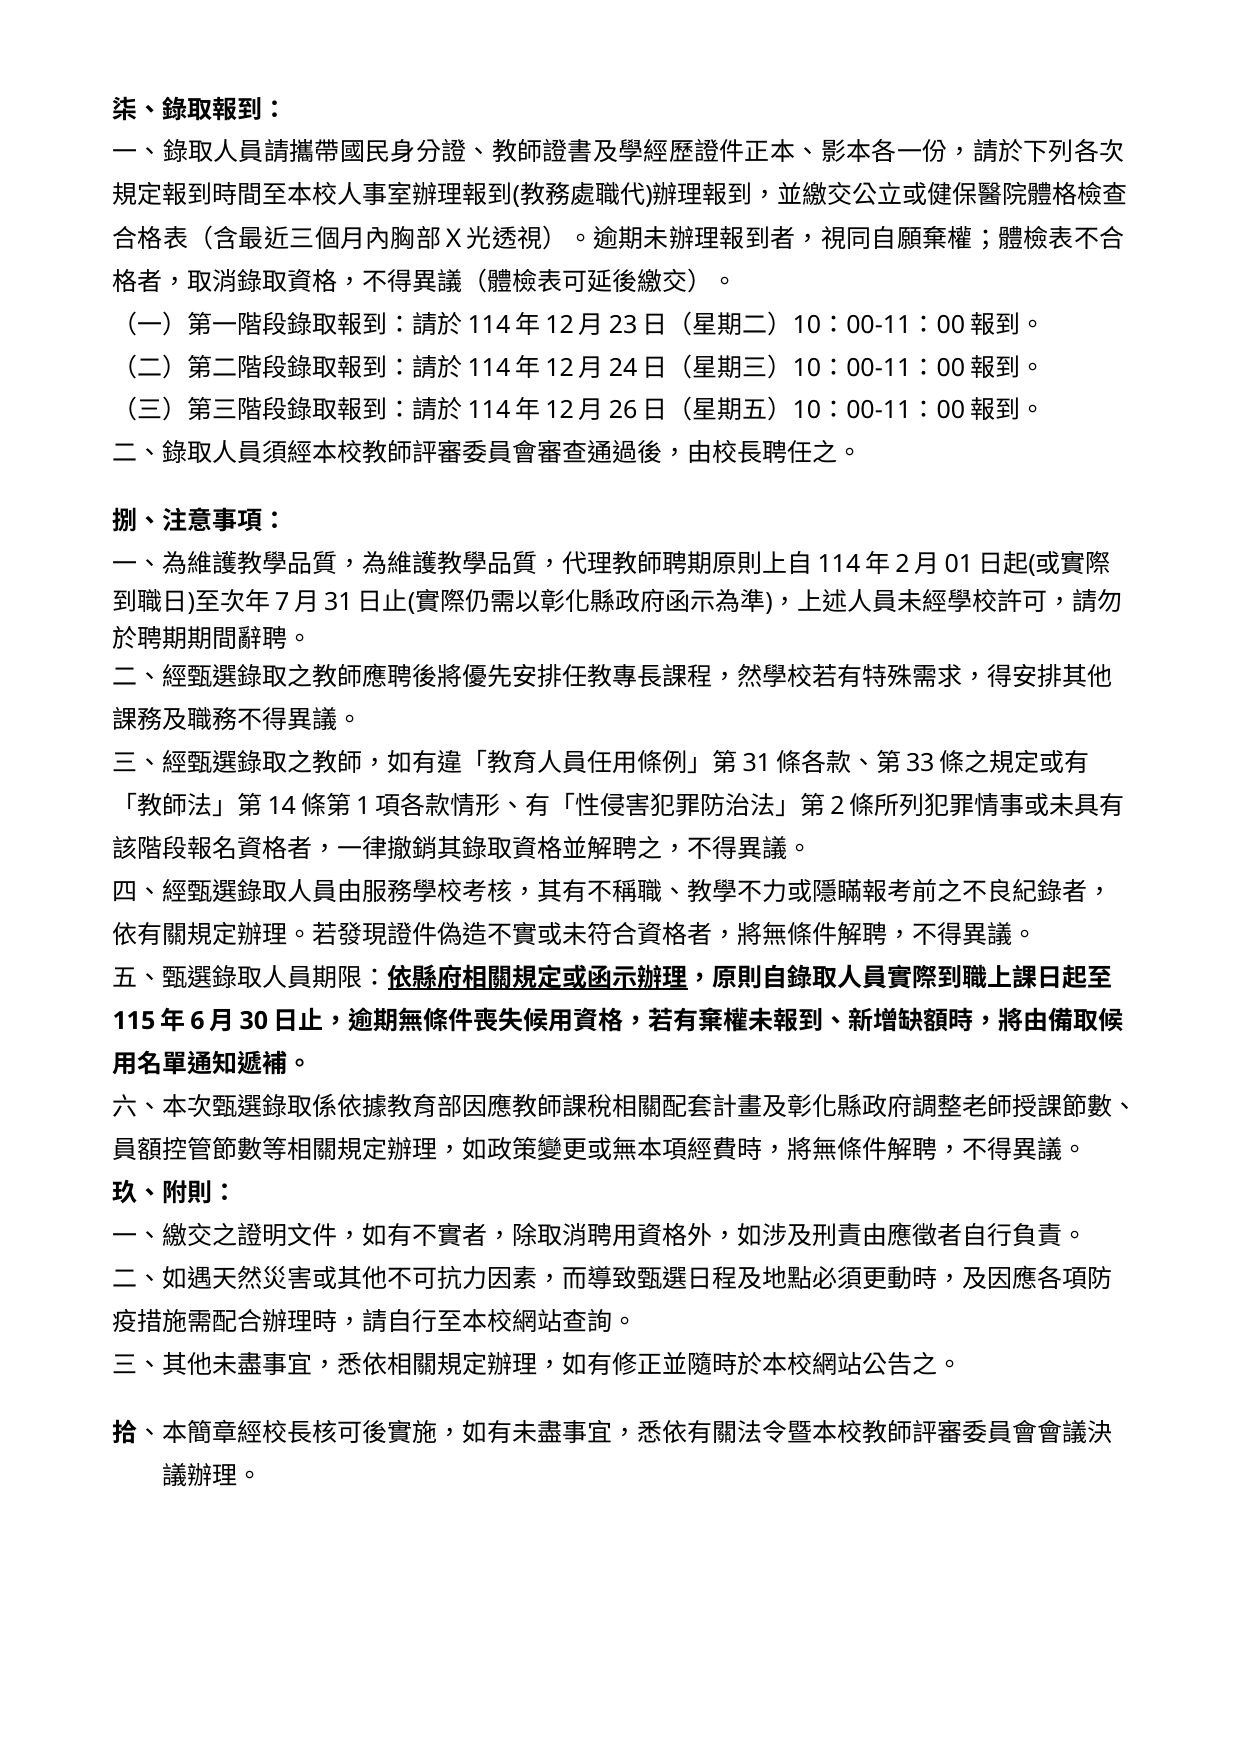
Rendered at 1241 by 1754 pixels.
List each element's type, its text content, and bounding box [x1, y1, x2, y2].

text （三）第三階段錄取報到：請於114年12月26日（星期五）10：00-11：00報到。 [112, 389, 1128, 427]
text 一、為維護教學品質，為維護教學品質，代理教師聘期原則上自114年2月01日起(或實際到職日)至次年7月31日止(實際仍需以彰化縣政府函示為準)，上述人員未經學校許可，請勿於聘期期間辭聘。 [112, 543, 1128, 656]
text 四、經甄選錄取人員由服務學校考核，其有不稱職、教學不力或隱瞞報考前之不良紀錄者，依有關規定辦理。若發現證件偽造不實或未符合資格者，將無條件解聘，不得異議。 [112, 871, 1128, 951]
text 玖、附則： [112, 1172, 1128, 1209]
text 一、錄取人員請攜帶國民身分證、教師證書及學經歷證件正本、影本各一份，請於下列各次規定報到時間至本校人事室辦理報到(教務處職代)辦理報到，並繳交公立或健保醫院體格檢查合格表（含最近三個月內胸部Ｘ光透視）。逾期未辦理報到者，視同自願棄權；體檢表不合格者，取消錄取資格，不得異議（體檢表可延後繳交）。 [112, 131, 1128, 298]
text 二、經甄選錄取之教師應聘後將優先安排任教專長課程，然學校若有特殊需求，得安排其他課務及職務不得異議。 [112, 656, 1128, 736]
text 三、其他未盡事宜，悉依相關規定辦理，如有修正並隨時於本校網站公告之。 [112, 1344, 1128, 1381]
text 二、如遇天然災害或其他不可抗力因素，而導致甄選日程及地點必須更動時，及因應各項防疫措施需配合辦理時，請自行至本校網站查詢。 [112, 1258, 1128, 1338]
text 五、甄選錄取人員期限：依縣府相關規定或函示辦理，原則自錄取人員實際到職上課日起至115年6月30日止，逾期無條件喪失候用資格，若有棄權未報到、新增缺額時，將由備取候用名單通知遞補。 [112, 957, 1128, 1081]
text 柒、錄取報到： [112, 89, 1128, 126]
text 二、錄取人員須經本校教師評審委員會審查通過後，由校長聘任之。 [112, 432, 1128, 470]
text 拾、本簡章經校長核可後實施，如有未盡事宜，悉依有關法令暨本校教師評審委員會會議決議辦理。 [112, 1412, 1128, 1492]
text （二）第二階段錄取報到：請於114年12月24日（星期三）10：00-11：00報到。 [112, 346, 1128, 384]
text （一）第一階段錄取報到：請於114年12月23日（星期二）10：00-11：00報到。 [112, 303, 1128, 341]
text 六、本次甄選錄取係依據教育部因應教師課稅相關配套計畫及彰化縣政府調整老師授課節數、員額控管節數等相關規定辦理，如政策變更或無本項經費時，將無條件解聘，不得異議。 [112, 1086, 1128, 1167]
text 捌、注意事項： [112, 500, 1128, 538]
text 一、繳交之證明文件，如有不實者，除取消聘用資格外，如涉及刑責由應徵者自行負責。 [112, 1215, 1128, 1252]
text 三、經甄選錄取之教師，如有違「教育人員任用條例」第31條各款、第33條之規定或有「教師法」第14條第1項各款情形、有「性侵害犯罪防治法」第2條所列犯罪情事或未具有該階段報名資格者，一律撤銷其錄取資格並解聘之，不得異議。 [112, 742, 1128, 865]
